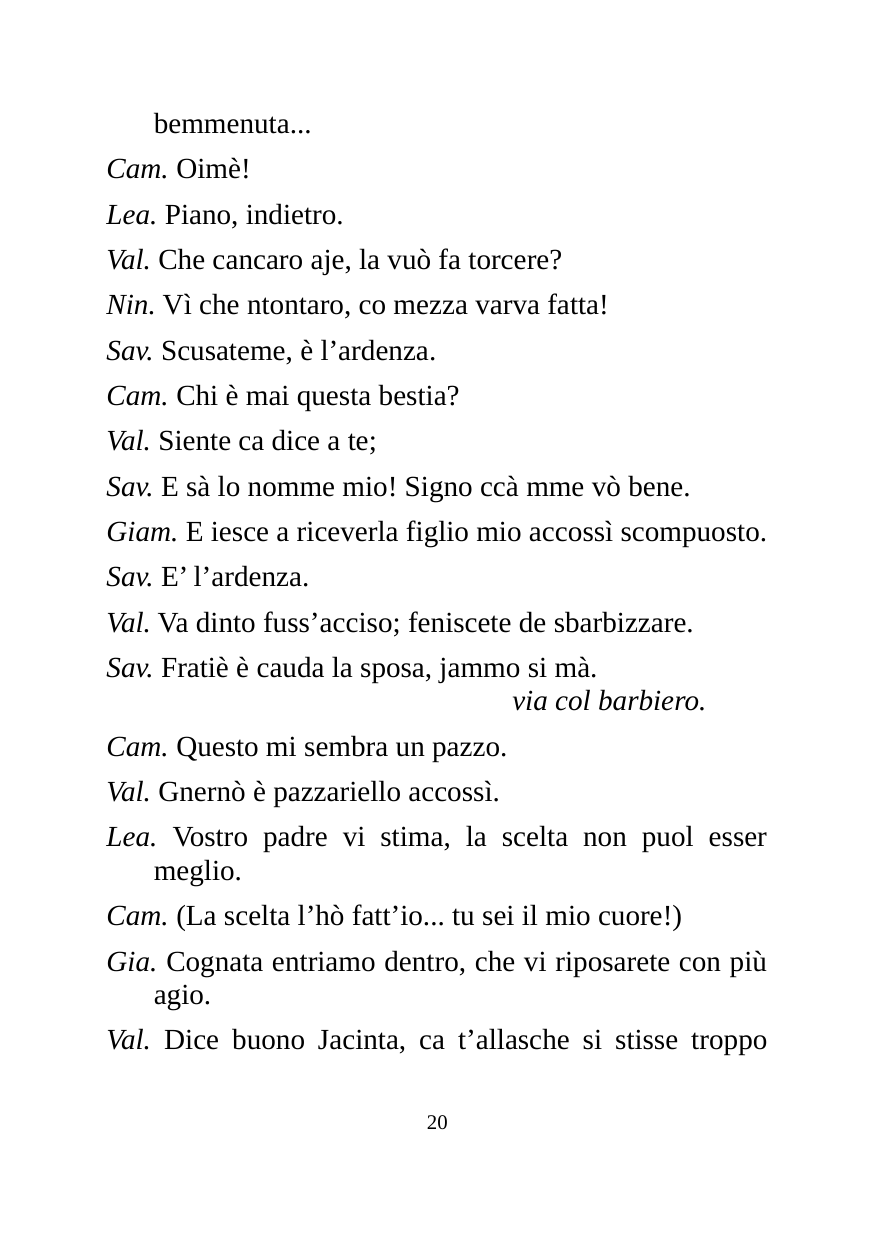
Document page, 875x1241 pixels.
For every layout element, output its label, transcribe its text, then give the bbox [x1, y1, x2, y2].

text Lea. Vostro padre vi stima, la scelta non puol esser meglio. [106, 819, 768, 887]
text Giam. E iesce a riceverla figlio mio accossì scompuosto. [106, 514, 768, 548]
text Val. Gnernò è pazzariello accossì. [106, 774, 768, 808]
text Cam. Questo mi sembra un pazzo. [106, 729, 768, 762]
text Val. Va dinto fuss’acciso; feniscete de sbarbizzare. [106, 605, 768, 638]
text Val. Dice buono Jacinta, ca t’allasche si stisse troppo [106, 1022, 768, 1056]
text Cam. Chi è mai questa bestia? [106, 378, 768, 412]
text Lea. Piano, indietro. [106, 197, 768, 230]
text Cam. (La scelta l’hò fatt’io... tu sei il mio cuore!) [106, 898, 768, 932]
text Val. Siente ca dice a te; [106, 423, 768, 457]
text via col barbiero. [142, 683, 709, 717]
text Sav. E’ l’ardenza. [106, 559, 768, 593]
text bemmenuta... [106, 106, 768, 140]
text Val. Che cancaro aje, la vuò fa torcere? [106, 242, 768, 276]
text Nin. Vì che ntontaro, co mezza varva fatta! [106, 287, 768, 321]
text Sav. E sà lo nomme mio! Signo ccà mme vò bene. [106, 469, 768, 502]
text Cam. Oimè! [106, 152, 768, 185]
text Sav. Scusateme, è l’ardenza. [106, 333, 768, 366]
text Gia. Cognata entriamo dentro, che vi riposarete con più agio. [106, 944, 768, 1011]
text Sav. Fratiè è cauda la sposa, jammo si mà. [106, 650, 768, 683]
